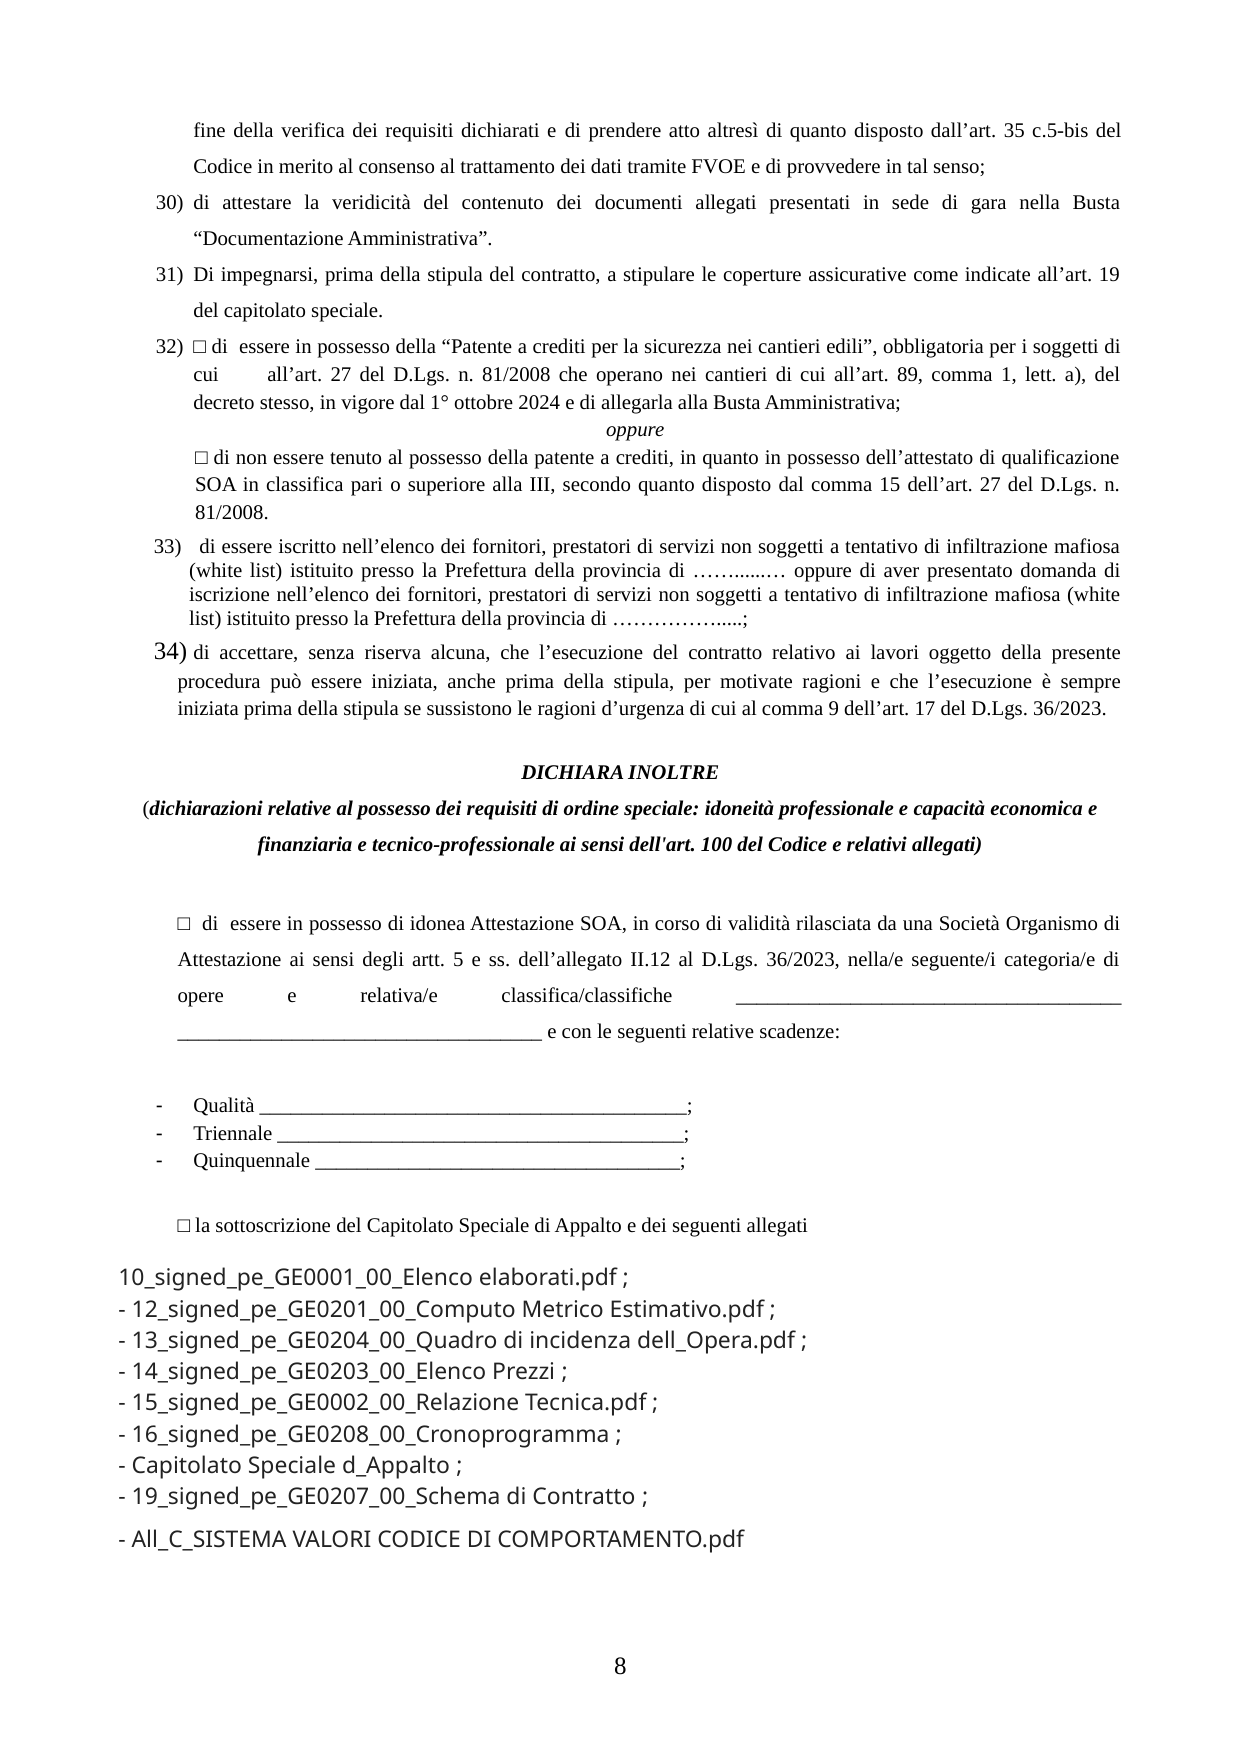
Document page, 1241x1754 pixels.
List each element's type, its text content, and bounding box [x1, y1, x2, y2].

list Qualità _________________________________________; [156, 1093, 1122, 1117]
text (dichiarazioni relative al possesso dei requisiti di ordine speciale: idoneità professionale e capacità economica e finanziaria e tecnico-professionale ai sensi dell'art. 100 del Codice e relativi allegati) [118, 796, 1122, 856]
list oppure [118, 417, 1122, 441]
list fine della verifica dei requisiti dichiarati e di prendere atto altresì di quanto disposto dall’art. 35 c.5-bis del Codice in merito al consenso al trattamento dei dati tramite FVOE e di provvedere in tal senso; [156, 118, 1122, 178]
list di attestare la veridicità del contenuto dei documenti allegati presentati in sede di gara nella Busta “Documentazione Amministrativa”. [156, 190, 1122, 250]
text □ la sottoscrizione del Capitolato Speciale di Appalto e dei seguenti allegati [177, 1213, 1122, 1237]
list □ di essere in possesso della “Patente a crediti per la sicurezza nei cantieri edili”, obbligatoria per i soggetti di cui all’art. 27 del D.Lgs. n. 81/2008 che operano nei cantieri di cui all’art. 89, comma 1, lett. a), del decreto stesso, in vigore dal 1° ottobre 2024 e di allegarla alla Busta Amministrativa; [156, 334, 1122, 414]
list Triennale _______________________________________; [156, 1121, 1122, 1145]
text DICHIARA INOLTRE [118, 760, 1122, 784]
list di accettare, senza riserva alcuna, che l’esecuzione del contratto relativo ai lavori oggetto della presente procedura può essere iniziata, anche prima della stipula, per motivate ragioni e che l’esecuzione è sempre iniziata prima della stipula se sussistono le ragioni d’urgenza di cui al comma 9 dell’art. 17 del D.Lgs. 36/2023. [153, 636, 1122, 720]
text □ di essere in possesso di idonea Attestazione SOA, in corso di validità rilasciata da una Società Organismo di Attestazione ai sensi degli artt. 5 e ss. dell’allegato II.12 al D.Lgs. 36/2023, nella/e seguente/i categoria/e di opere e relativa/e classifica/classifiche _____________________________________ ___________________________________ e con le seguenti relative scadenze: [177, 911, 1122, 1043]
text 10_signed_pe_GE0001_00_Elenco elaborati.pdf ; - 12_signed_pe_GE0201_00_Computo Metrico Estimativo.pdf ; - 13_signed_pe_GE0204_00_Quadro di incidenza dell_Opera.pdf ; - 14_signed_pe_GE0203_00_Elenco Prezzi ; - 15_signed_pe_GE0002_00_Relazione Tecnica.pdf ; - 16_signed_pe_GE0208_00_Cronoprogramma ; - Capitolato Speciale d_Appalto ; - 19_signed_pe_GE0207_00_Schema di Contratto ; [118, 1261, 1122, 1511]
list Quinquennale ___________________________________; [156, 1148, 1122, 1172]
list di essere iscritto nell’elenco dei fornitori, prestatori di servizi non soggetti a tentativo di infiltrazione mafiosa (white list) istituito presso la Prefettura della provincia di ……......… oppure di aver presentato domanda di iscrizione nell’elenco dei fornitori, prestatori di servizi non soggetti a tentativo di infiltrazione mafiosa (white list) istituito presso la Prefettura della provincia di …………….....; [153, 534, 1122, 630]
list Di impegnarsi, prima della stipula del contratto, a stipulare le coperture assicurative come indicate all’art. 19 del capitolato speciale. [156, 262, 1122, 322]
list □ di non essere tenuto al possesso della patente a crediti, in quanto in possesso dell’attestato di qualificazione SOA in classifica pari o superiore alla III, secondo quanto disposto dal comma 15 dell’art. 27 del D.Lgs. n. 81/2008. [195, 445, 1122, 524]
text - All_C_SISTEMA VALORI CODICE DI COMPORTAMENTO.pdf [118, 1523, 1122, 1554]
